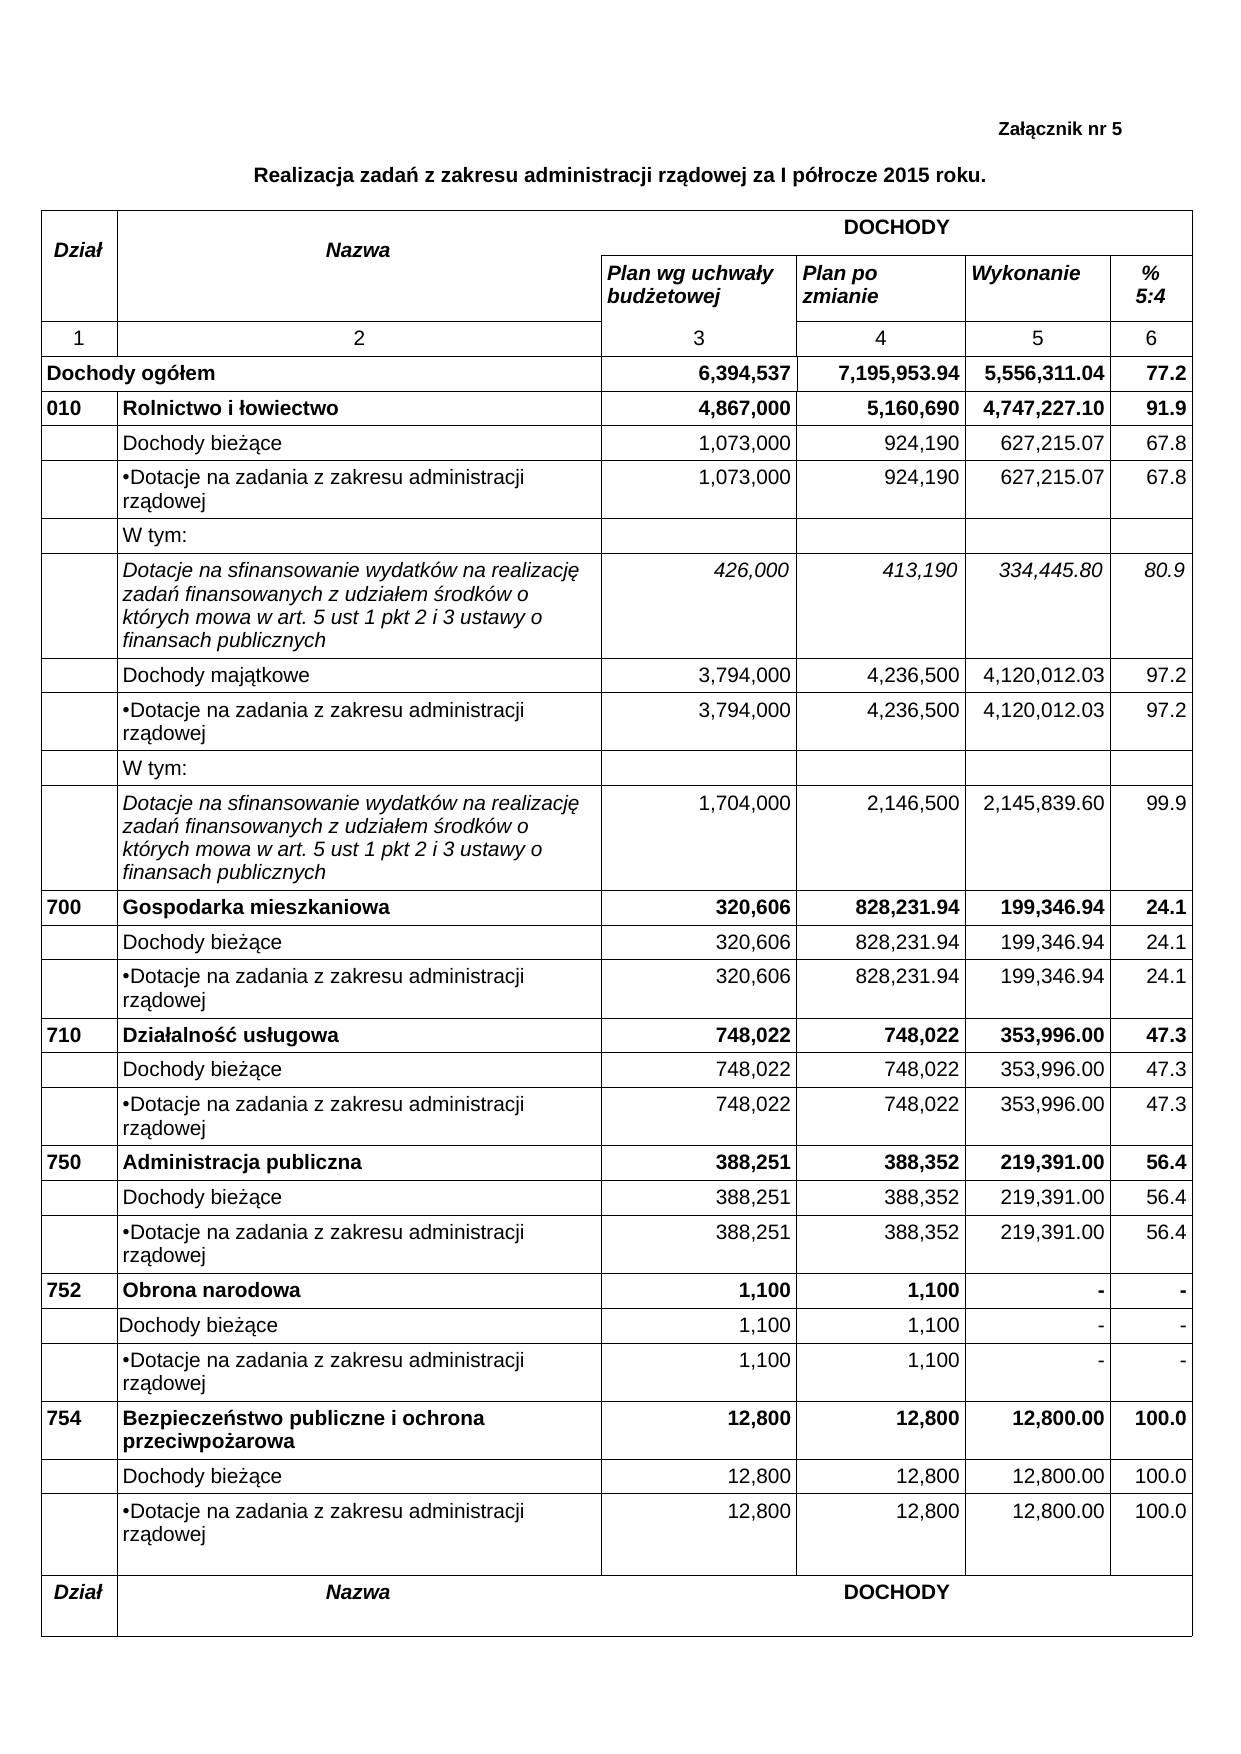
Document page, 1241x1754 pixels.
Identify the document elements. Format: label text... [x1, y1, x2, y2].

table_cell Dotacje na zadania z zakresu administracji rządowej [118, 960, 601, 1017]
table_cell 353 996,00 [966, 1019, 1110, 1052]
table_cell 334 445,80 [966, 554, 1110, 657]
table_cell 748 022 [797, 1019, 965, 1052]
table_cell Dochody bieżące [118, 1309, 601, 1342]
table_cell 754 [42, 1402, 117, 1458]
table_cell Dotacje na zadania z zakresu administracji rządowej [118, 1216, 601, 1273]
table_cell 24,1 [1111, 960, 1192, 1017]
table_cell [42, 659, 117, 692]
table_cell 100,0 [1111, 1402, 1192, 1458]
table_cell Gospodarka mieszkaniowa [118, 891, 601, 924]
table_cell 1 073 000 [602, 426, 796, 460]
table_cell 47,3 [1111, 1053, 1192, 1087]
table_cell [42, 1088, 117, 1145]
table_cell 7 195 953,94 [798, 357, 965, 391]
table_cell - [1111, 1309, 1192, 1342]
table_cell - [966, 1344, 1110, 1401]
table_cell [42, 554, 117, 657]
table_cell [602, 519, 796, 553]
table_cell 4 120 012,03 [966, 659, 1110, 692]
table_cell 100,0 [1111, 1494, 1192, 1575]
table_cell [42, 1460, 117, 1493]
table_cell 67,8 [1111, 461, 1192, 518]
table_header Dział [42, 211, 117, 321]
table_cell 4 236 500 [797, 659, 965, 692]
table_cell 750 [42, 1146, 117, 1180]
table_cell Obrona narodowa [118, 1274, 601, 1308]
table_cell [966, 751, 1110, 785]
table_cell 12 800,00 [966, 1402, 1110, 1458]
table_cell Nazwa [118, 1576, 601, 1636]
table_cell 3 794 000 [602, 659, 796, 692]
table_cell 12 800,00 [966, 1460, 1110, 1493]
table_cell 748 022 [797, 1088, 965, 1145]
table_cell 12 800 [797, 1460, 965, 1493]
text Realizacja zadań z zakresu administracji rządowej za I półrocze 2015 roku. [118, 163, 1122, 187]
table_cell Dział [42, 1576, 117, 1636]
table_cell Bezpieczeństwo publiczne i ochrona przeciwpożarowa [118, 1402, 601, 1458]
table_cell 924 190 [797, 426, 965, 460]
table_cell 320 606 [602, 960, 796, 1017]
table_cell 24,1 [1111, 926, 1192, 959]
table_cell Dotacje na sfinansowanie wydatków na realizację zadań finansowanych z udziałem środków o których mowa w art. 5 ust 1 pkt 2 i 3 ustawy o finansach publicznych [118, 554, 601, 657]
table_cell Dotacje na zadania z zakresu administracji rządowej [118, 461, 601, 518]
table_cell 6 394 537 [602, 357, 797, 391]
table_cell 97,2 [1111, 659, 1192, 692]
table_cell [42, 1309, 117, 1342]
table_cell 388 352 [797, 1216, 965, 1273]
table_cell 56,4 [1111, 1146, 1192, 1180]
table_cell 752 [42, 1274, 117, 1308]
table_cell Dotacje na zadania z zakresu administracji rządowej [118, 693, 601, 750]
table_cell [42, 960, 117, 1017]
table_cell Rolnictwo i łowiectwo [118, 392, 601, 425]
table_cell 219 391,00 [966, 1181, 1110, 1215]
table_cell 1 100 [602, 1309, 796, 1342]
table_cell [42, 1181, 117, 1215]
table_cell 748 022 [797, 1053, 965, 1087]
table_cell [42, 786, 117, 890]
table_cell 97,2 [1111, 693, 1192, 750]
table_cell 47,3 [1111, 1019, 1192, 1052]
table_cell 413 190 [797, 554, 965, 657]
table_header DOCHODY [601, 1576, 1192, 1636]
table_cell Dotacje na zadania z zakresu administracji rządowej [118, 1088, 601, 1145]
table_cell 388 251 [602, 1216, 796, 1273]
table_cell 2 145 839,60 [966, 786, 1110, 890]
table_cell 56,4 [1111, 1216, 1192, 1273]
table_cell 1 100 [797, 1344, 965, 1401]
table_cell 4 [797, 322, 965, 356]
table_cell 1 704 000 [602, 786, 796, 890]
table_cell 5 [966, 322, 1110, 356]
table_cell [42, 1344, 117, 1401]
table_cell 199 346,94 [966, 891, 1110, 924]
table_cell 91,9 [1111, 392, 1192, 425]
table_header DOCHODY [601, 211, 1192, 255]
table_cell Dochody ogółem [42, 357, 601, 391]
table_cell [42, 1494, 117, 1575]
table_cell 353 996,00 [966, 1053, 1110, 1087]
table_cell 1 100 [797, 1274, 965, 1308]
table_cell 828 231,94 [797, 891, 965, 924]
table_cell 828 231,94 [797, 926, 965, 959]
table_header Nazwa [118, 211, 601, 321]
table_cell [42, 1053, 117, 1087]
table_cell 700 [42, 891, 117, 924]
table_cell W tym: [118, 519, 601, 553]
table_cell % 5:4 [1111, 256, 1192, 321]
table_cell Administracja publiczna [118, 1146, 601, 1180]
table_cell Dochody bieżące [118, 426, 601, 460]
table_cell 47,3 [1111, 1088, 1192, 1145]
table_cell - [966, 1309, 1110, 1342]
table_cell Plan po zmianie [797, 256, 965, 321]
table_cell 67,8 [1111, 426, 1192, 460]
table_cell Dochody bieżące [118, 926, 601, 959]
text Załącznik nr 5 [118, 118, 1122, 139]
table_cell 5 556 311,04 [966, 357, 1110, 391]
table_cell [42, 519, 117, 553]
table_cell 77,2 [1111, 357, 1192, 391]
table_cell Plan wg uchwały budżetowej [602, 256, 796, 321]
table_cell 748 022 [602, 1019, 796, 1052]
table_cell 748 022 [602, 1053, 796, 1087]
table_cell [42, 461, 117, 518]
table_cell 388 352 [797, 1181, 965, 1215]
table_cell 627 215,07 [966, 426, 1110, 460]
table_cell 12 800 [602, 1460, 796, 1493]
table_cell 12 800 [602, 1494, 796, 1575]
table_cell Dotacje na sfinansowanie wydatków na realizację zadań finansowanych z udziałem środków o których mowa w art. 5 ust 1 pkt 2 i 3 ustawy o finansach publicznych [118, 786, 601, 890]
table_cell 3 794 000 [602, 693, 796, 750]
table_cell 2 [118, 322, 601, 356]
table_cell W tym: [118, 751, 601, 785]
table_cell 80,9 [1111, 554, 1192, 657]
table_cell 924 190 [797, 461, 965, 518]
table_cell 010 [42, 392, 117, 425]
table_cell 100,0 [1111, 1460, 1192, 1493]
table_cell 12 800 [797, 1402, 965, 1458]
table_cell [42, 751, 117, 785]
table_cell 219 391,00 [966, 1216, 1110, 1273]
table_cell 1 100 [602, 1274, 796, 1308]
table_cell 1 [42, 322, 117, 356]
table_cell 388 251 [602, 1181, 796, 1215]
table_cell 627 215,07 [966, 461, 1110, 518]
table_cell Dochody majątkowe [118, 659, 601, 692]
table_cell 12 800 [602, 1402, 796, 1458]
table_cell 426 000 [602, 554, 796, 657]
table_cell Dotacje na zadania z zakresu administracji rządowej [118, 1494, 601, 1575]
table_cell [42, 693, 117, 750]
table_cell [1111, 519, 1192, 553]
table_cell Dotacje na zadania z zakresu administracji rządowej [118, 1344, 601, 1401]
table_cell Dochody bieżące [118, 1460, 601, 1493]
table_cell 1 100 [602, 1344, 796, 1401]
table_cell 219 391,00 [966, 1146, 1110, 1180]
table_cell 710 [42, 1019, 117, 1052]
table_cell 24,1 [1111, 891, 1192, 924]
table_cell 4 236 500 [797, 693, 965, 750]
table_cell Dochody bieżące [118, 1053, 601, 1087]
table_cell [797, 519, 965, 553]
table_cell [1111, 751, 1192, 785]
table_cell 5 160 690 [797, 392, 965, 425]
table_cell - [1111, 1274, 1192, 1308]
table_cell - [1111, 1344, 1192, 1401]
table_cell 320 606 [602, 926, 796, 959]
table_cell 388 352 [797, 1146, 965, 1180]
table_cell - [966, 1274, 1110, 1308]
table_cell [602, 751, 796, 785]
table_cell 12 800 [797, 1494, 965, 1575]
table_cell Wykonanie [966, 256, 1110, 321]
table_cell 4 747 227,10 [966, 392, 1110, 425]
table_cell 199 346,94 [966, 960, 1110, 1017]
table_cell Działalność usługowa [118, 1019, 601, 1052]
table_cell 56,4 [1111, 1181, 1192, 1215]
table_cell 2 146 500 [797, 786, 965, 890]
table_cell 12 800,00 [966, 1494, 1110, 1575]
table_cell [42, 1216, 117, 1273]
table_cell [42, 426, 117, 460]
table_cell 199 346,94 [966, 926, 1110, 959]
table_cell 1 100 [797, 1309, 965, 1342]
table_cell 320 606 [602, 891, 796, 924]
table_cell 1 073 000 [602, 461, 796, 518]
table_cell 3 [602, 321, 796, 356]
table_cell 4 120 012,03 [966, 693, 1110, 750]
table_cell 4 867 000 [602, 392, 796, 425]
table_cell 388 251 [602, 1146, 796, 1180]
table_cell 353 996,00 [966, 1088, 1110, 1145]
table_cell 6 [1111, 322, 1192, 356]
table_cell 99,9 [1111, 786, 1192, 890]
table_cell 828 231,94 [797, 960, 965, 1017]
table_cell 748 022 [602, 1088, 796, 1145]
table_cell [966, 519, 1110, 553]
table_cell [797, 751, 965, 785]
table_cell [42, 926, 117, 959]
table_cell Dochody bieżące [118, 1181, 601, 1215]
